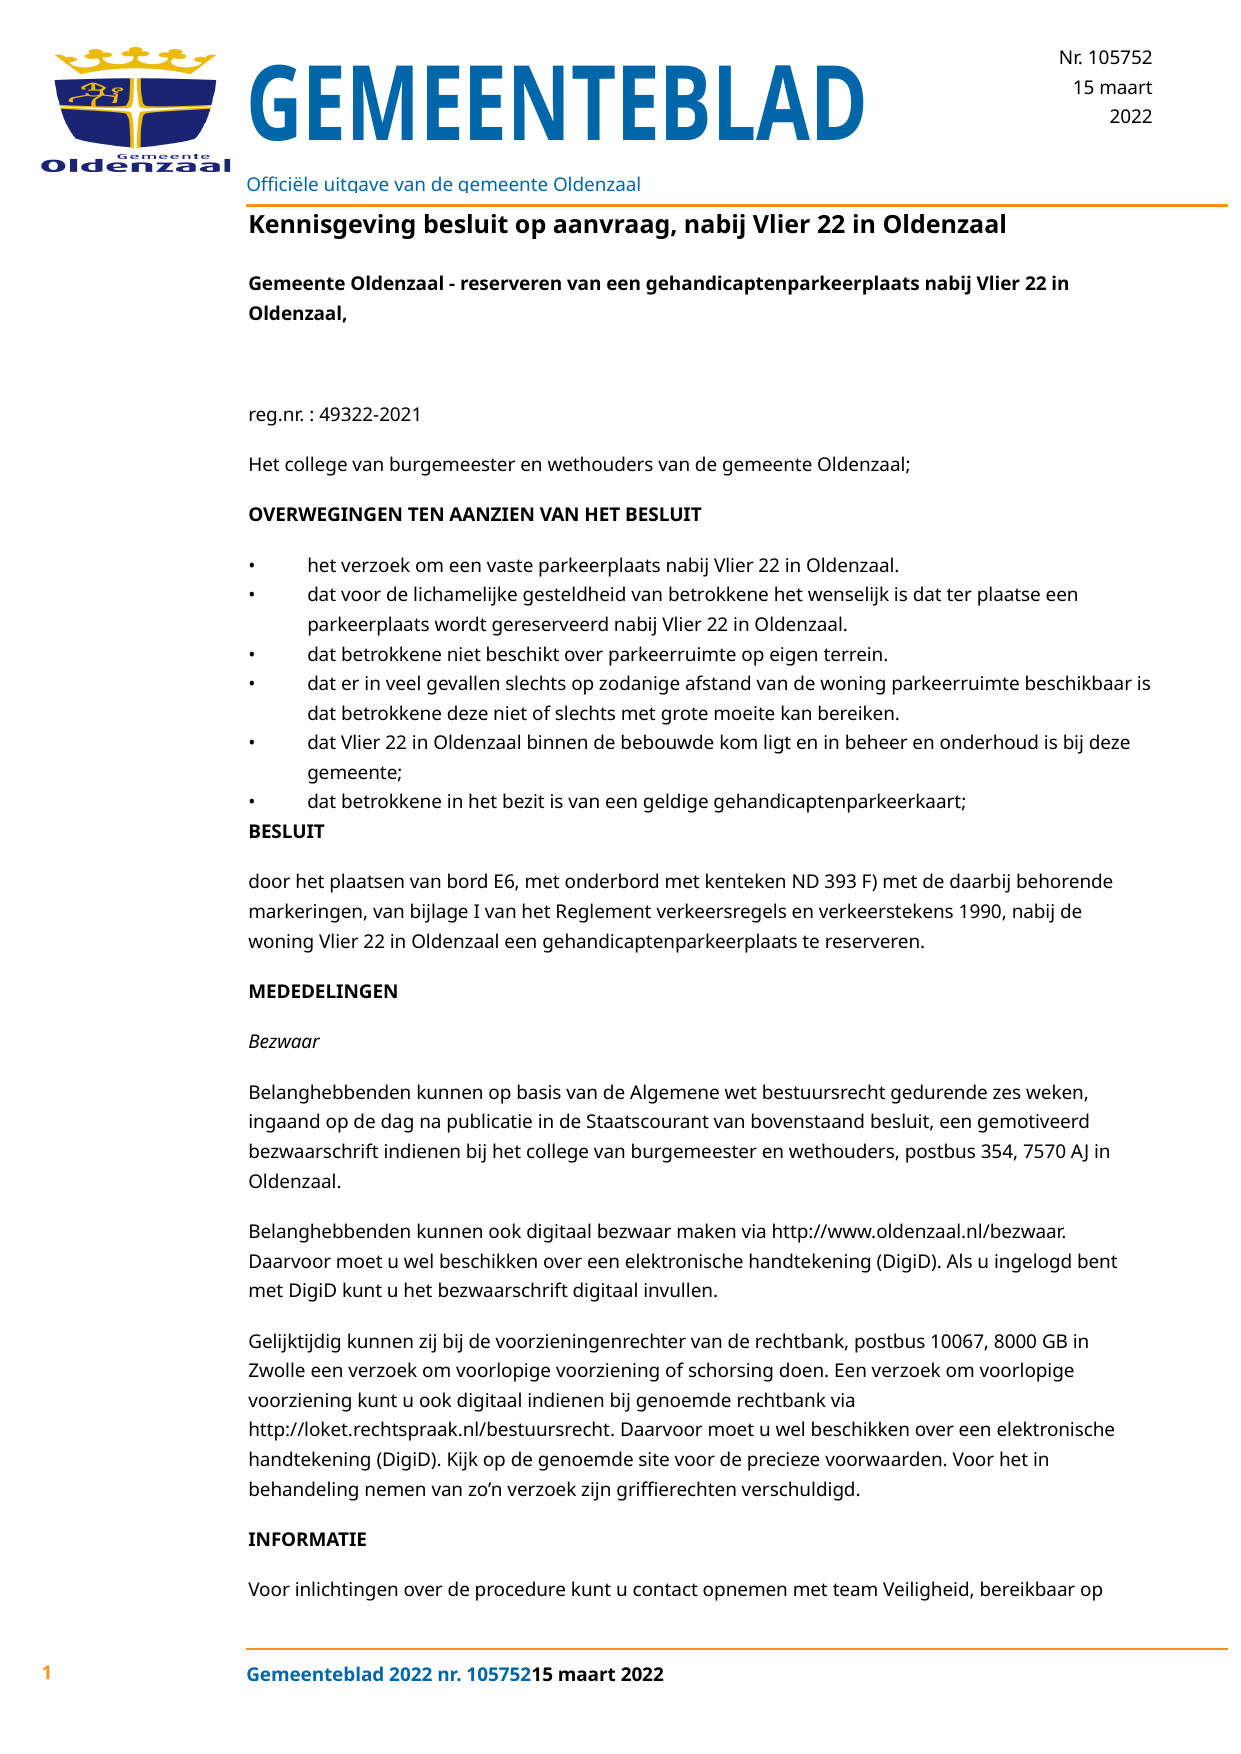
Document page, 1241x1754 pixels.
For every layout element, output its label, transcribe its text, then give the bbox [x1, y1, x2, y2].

list dat er in veel gevallen slechts op zodanige afstand van de woning parkeerruimte beschikbaar is dat betrokkene deze niet of slechts met grote moeite kan bereiken. [248, 670, 1152, 726]
list dat betrokkene niet beschikt over parkeerruimte op eigen terrein. [248, 641, 1152, 666]
list het verzoek om een vaste parkeerplaats nabij Vlier 22 in Oldenzaal. [248, 552, 1152, 578]
list dat voor de lichamelijke gesteldheid van betrokkene het wenselijk is dat ter plaatse een parkeerplaats wordt gereserveerd nabij Vlier 22 in Oldenzaal. [248, 582, 1152, 637]
text Het college van burgemeester en wethouders van de gemeente Oldenzaal; [248, 451, 1152, 477]
list dat betrokkene in het bezit is van een geldige gehandicaptenparkeerkaart; [248, 789, 1152, 814]
text reg.nr. : 49322-2021 [248, 401, 1152, 426]
text OVERWEGINGEN TEN AANZIEN VAN HET BESLUIT [248, 502, 1152, 527]
text Kennisgeving besluit op aanvraag, nabij Vlier 22 in Oldenzaal [248, 207, 1152, 241]
picture [41, 47, 231, 172]
text BESLUIT [248, 818, 1152, 844]
text INFORMATIE [248, 1526, 1152, 1552]
text Belanghebbenden kunnen ook digitaal bezwaar maken via http://www.oldenzaal.nl/bezwaar. Daarvoor moet u wel beschikken over een elektronische handtekening (DigiD). Als u ingelogd bent met DigiD kunt u het bezwaarschrift digitaal invullen. [248, 1218, 1152, 1303]
text Belanghebbenden kunnen op basis van de Algemene wet bestuursrecht gedurende zes weken, ingaand op de dag na publicatie in de Staatscourant van bovenstaand besluit, een gemotiveerd bezwaarschrift indienen bij het college van burgemeester en wethouders, postbus 354, 7570 AJ in Oldenzaal. [248, 1079, 1152, 1193]
list dat Vlier 22 in Oldenzaal binnen de bebouwde kom ligt en in beheer en onderhoud is bij deze gemeente; [248, 729, 1152, 785]
text Gelijktijdig kunnen zij bij de voorzieningenrechter van de rechtbank, postbus 10067, 8000 GB in Zwolle een verzoek om voorlopige voorziening of schorsing doen. Een verzoek om voorlopige voorziening kunt u ook digitaal indienen bij genoemde rechtbank via http://loket.rechtspraak.nl/bestuursrecht. Daarvoor moet u wel beschikken over een elektronische handtekening (DigiD). Kijk op de genoemde site voor de precieze voorwaarden. Voor het in behandeling nemen van zo’n verzoek zijn griffierechten verschuldigd. [248, 1328, 1152, 1501]
text MEDEDELINGEN [248, 978, 1152, 1004]
text Voor inlichtingen over de procedure kunt u contact opnemen met team Veiligheid, bereikbaar op [248, 1577, 1152, 1602]
text Gemeente Oldenzaal - reserveren van een gehandicaptenparkeerplaats nabij Vlier 22 in Oldenzaal, [248, 270, 1152, 326]
text door het plaatsen van bord E6, met onderbord met kenteken ND 393 F) met de daarbij behorende markeringen, van bijlage I van het Reglement verkeersregels en verkeerstekens 1990, nabij de woning Vlier 22 in Oldenzaal een gehandicaptenparkeerplaats te reserveren. [248, 869, 1152, 953]
text Bezwaar [248, 1029, 1152, 1054]
